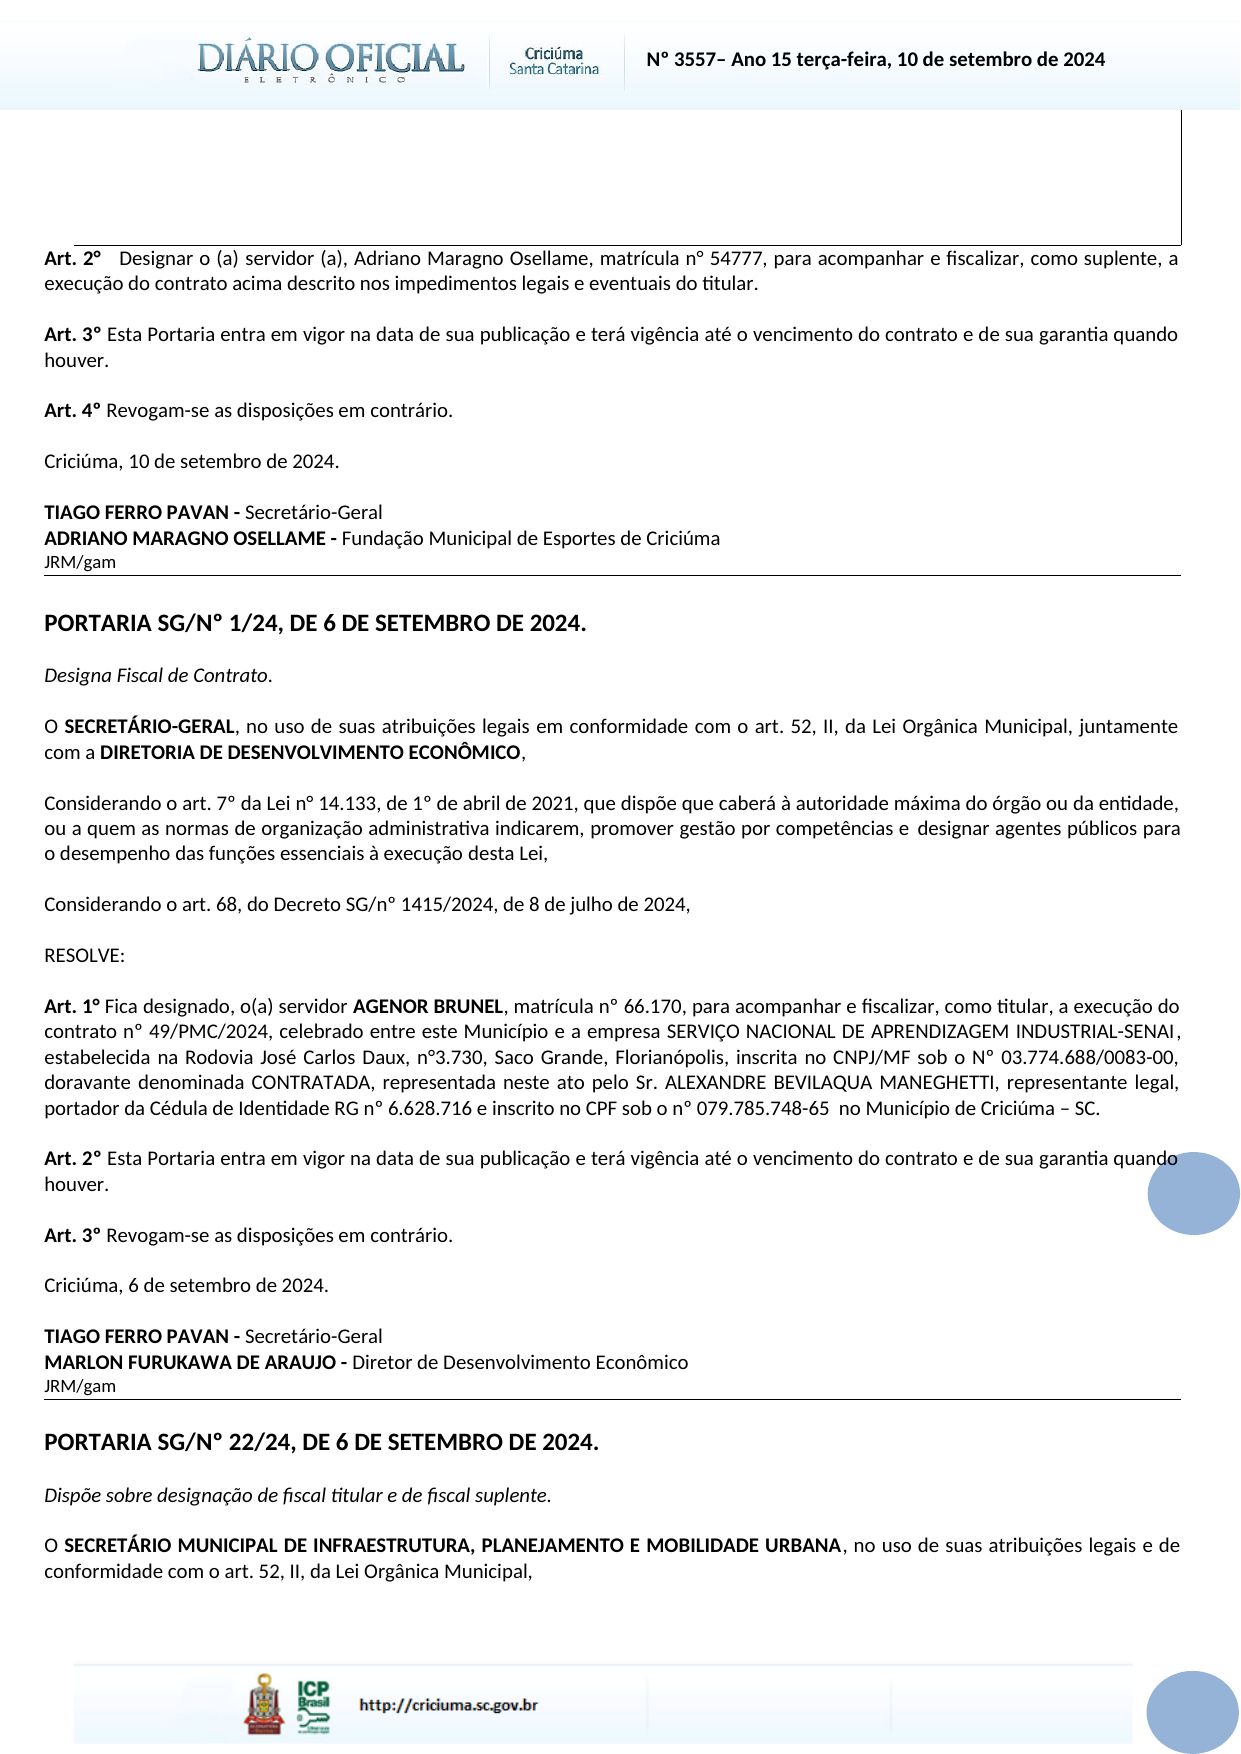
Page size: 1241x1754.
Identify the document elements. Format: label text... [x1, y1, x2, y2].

text Dispõe sobre designação de fiscal titular e de fiscal suplente. [44, 1482, 1181, 1507]
text JRM/gam [44, 1374, 1181, 1399]
text TIAGO FERRO PAVAN - Secretário-Geral [44, 1323, 1181, 1349]
text O SECRETÁRIO-GERAL, no uso de suas atribuições legais em conformidade com o art. 52, II, da Lei Orgânica Municipal, juntamente com a DIRETORIA DE DESENVOLVIMENTO ECONÔMICO, [44, 713, 1181, 764]
text Considerando o art. 68, do Decreto SG/nº 1415/2024, de 8 de julho de 2024, [44, 891, 1181, 917]
text Art. 2° Designar o (a) servidor (a), Adriano Maragno Osellame, matrícula n° 54777, para acompanhar e fiscalizar, como suplente, a execução do contrato acima descrito nos impedimentos legais e eventuais do titular. [44, 245, 1181, 296]
text Art. 4º Revogam-se as disposições em contrário. [44, 398, 1181, 423]
text Art. 1° Fica designado, o(a) servidor AGENOR BRUNEL, matrícula nº 66.170, para acompanhar e fiscalizar, como titular, a execução do contrato nº 49/PMC/2024, celebrado entre este Município e a empresa SERVIÇO NACIONAL DE APRENDIZAGEM INDUSTRIAL-SENAI, estabelecida na Rodovia José Carlos Daux, n°3.730, Saco Grande, Florianópolis, inscrita no CNPJ/MF sob o Nº 03.774.688/0083-00, doravante denominada CONTRATADA, representada neste ato pelo Sr. ALEXANDRE BEVILAQUA MANEGHETTI, representante legal, portador da Cédula de Identidade RG nº 6.628.716 e inscrito no CPF sob o nº 079.785.748-65 no Município de Criciúma – SC. [44, 993, 1181, 1120]
text Art. 2º Esta Portaria entra em vigor na data de sua publicação e terá vigência até o vencimento do contrato e de sua garantia quando houver. [44, 1146, 1181, 1196]
text Art. 3º Esta Portaria entra em vigor na data de sua publicação e terá vigência até o vencimento do contrato e de sua garantia quando houver. [44, 321, 1181, 372]
text Criciúma, 10 de setembro de 2024. [44, 448, 1181, 474]
text TIAGO FERRO PAVAN - Secretário-Geral [44, 499, 1181, 525]
text MARLON FURUKAWA DE ARAUJO - Diretor de Desenvolvimento Econômico [44, 1349, 1181, 1374]
text ADRIANO MARAGNO OSELLAME - Fundação Municipal de Esportes de Criciúma [44, 525, 1181, 550]
text Considerando o art. 7º da Lei n° 14.133, de 1º de abril de 2021, que dispõe que caberá à autoridade máxima do órgão ou da entidade, ou a quem as normas de organização administrativa indicarem, promover gestão por competências e designar agentes públicos para o desempenho das funções essenciais à execução desta Lei, [44, 790, 1181, 866]
text PORTARIA SG/Nº 1/24, DE 6 DE SETEMBRO DE 2024. [44, 607, 1181, 637]
text RESOLVE: [44, 942, 1181, 968]
text Art. 3º Revogam-se as disposições em contrário. [44, 1222, 1181, 1247]
text Criciúma, 6 de setembro de 2024. [44, 1273, 1181, 1298]
text Designa Fiscal de Contrato. [44, 663, 1181, 688]
text O SECRETÁRIO MUNICIPAL DE INFRAESTRUTURA, PLANEJAMENTO E MOBILIDADE URBANA, no uso de suas atribuições legais e de conformidade com o art. 52, II, da Lei Orgânica Municipal, [44, 1533, 1181, 1583]
text JRM/gam [44, 550, 1181, 575]
text PORTARIA SG/Nº 22/24, DE 6 DE SETEMBRO DE 2024. [44, 1426, 1181, 1456]
